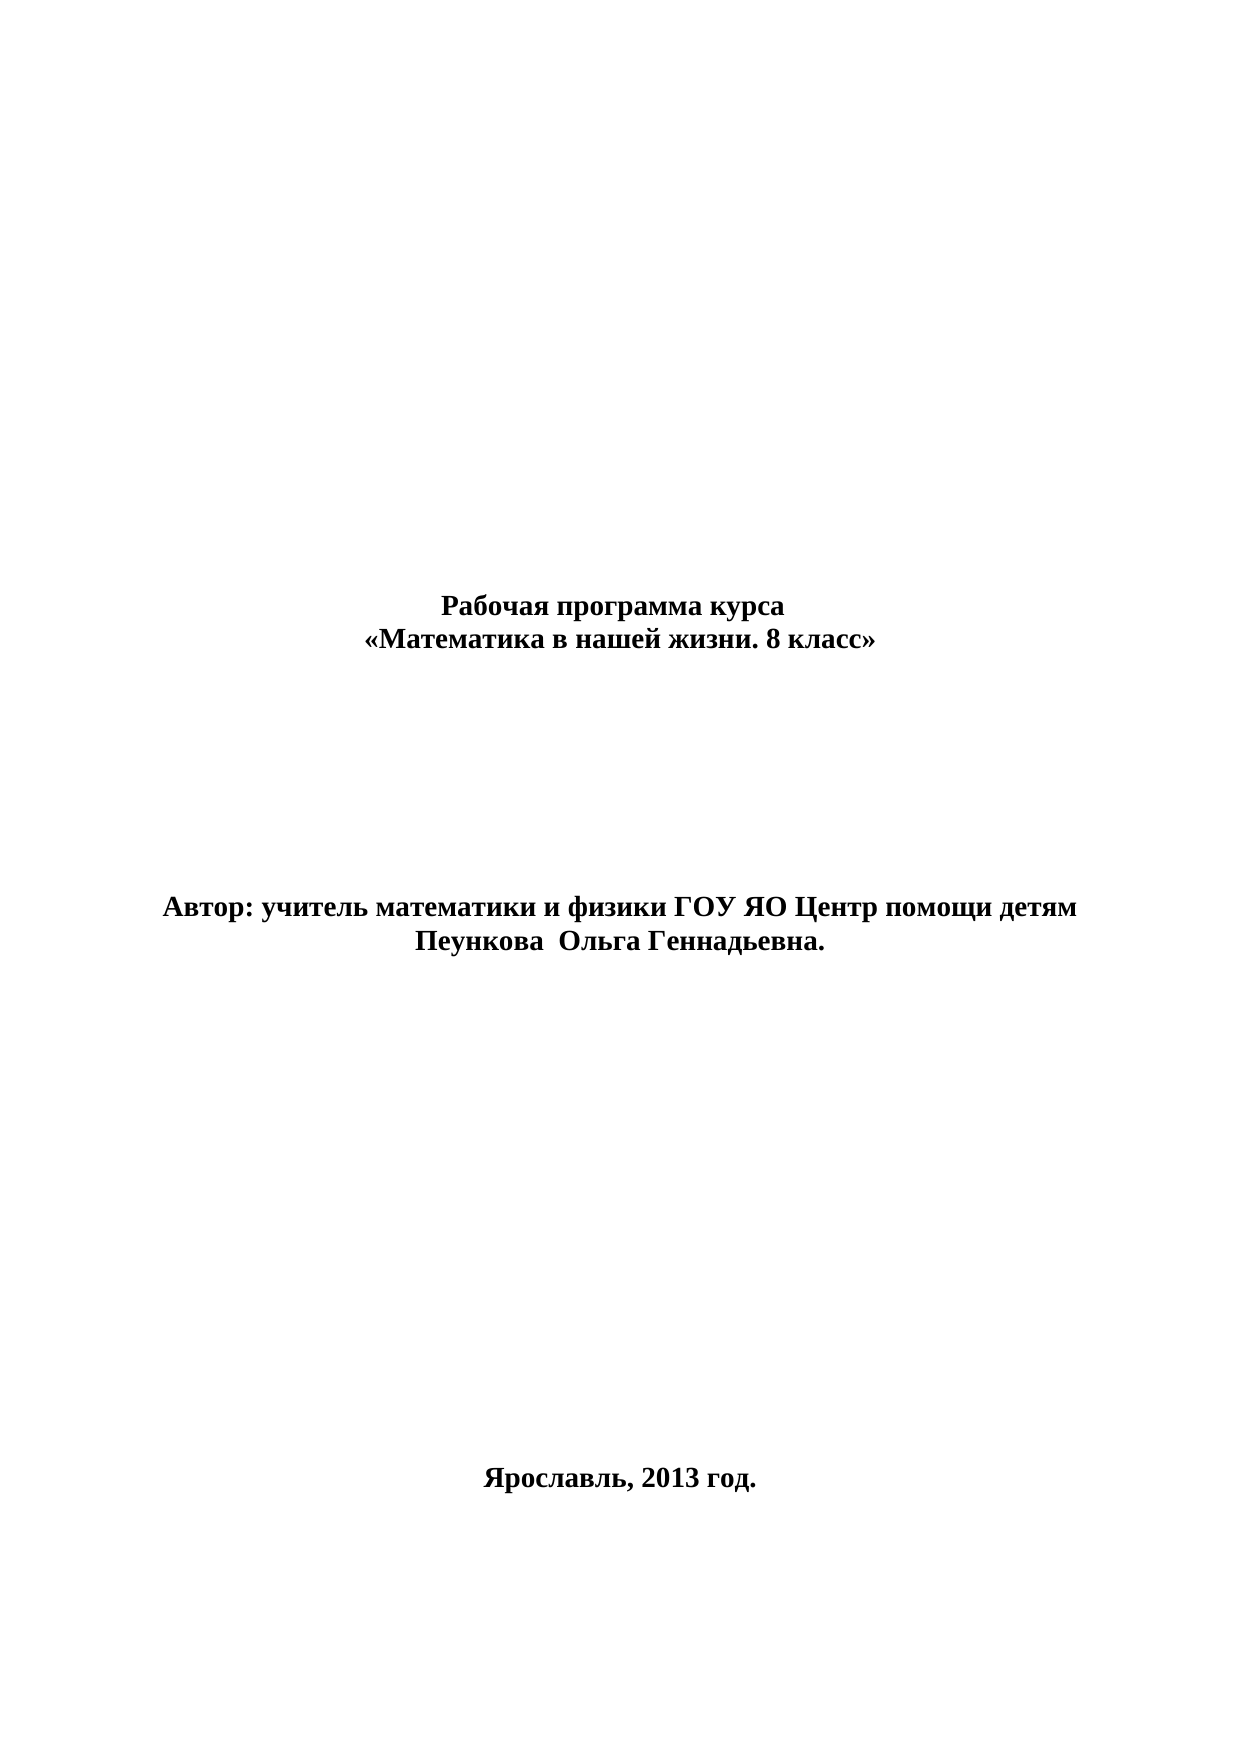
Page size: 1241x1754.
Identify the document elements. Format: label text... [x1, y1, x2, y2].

text Пеункова Ольга Геннадьевна. [118, 923, 1122, 957]
text Ярославль, 2013 год. [118, 1460, 1122, 1493]
text «Математика в нашей жизни. 8 класс» [118, 621, 1122, 655]
text Автор: учитель математики и физики ГОУ ЯО Центр помощи детям [118, 889, 1122, 923]
text Рабочая программа курса [118, 588, 1122, 621]
